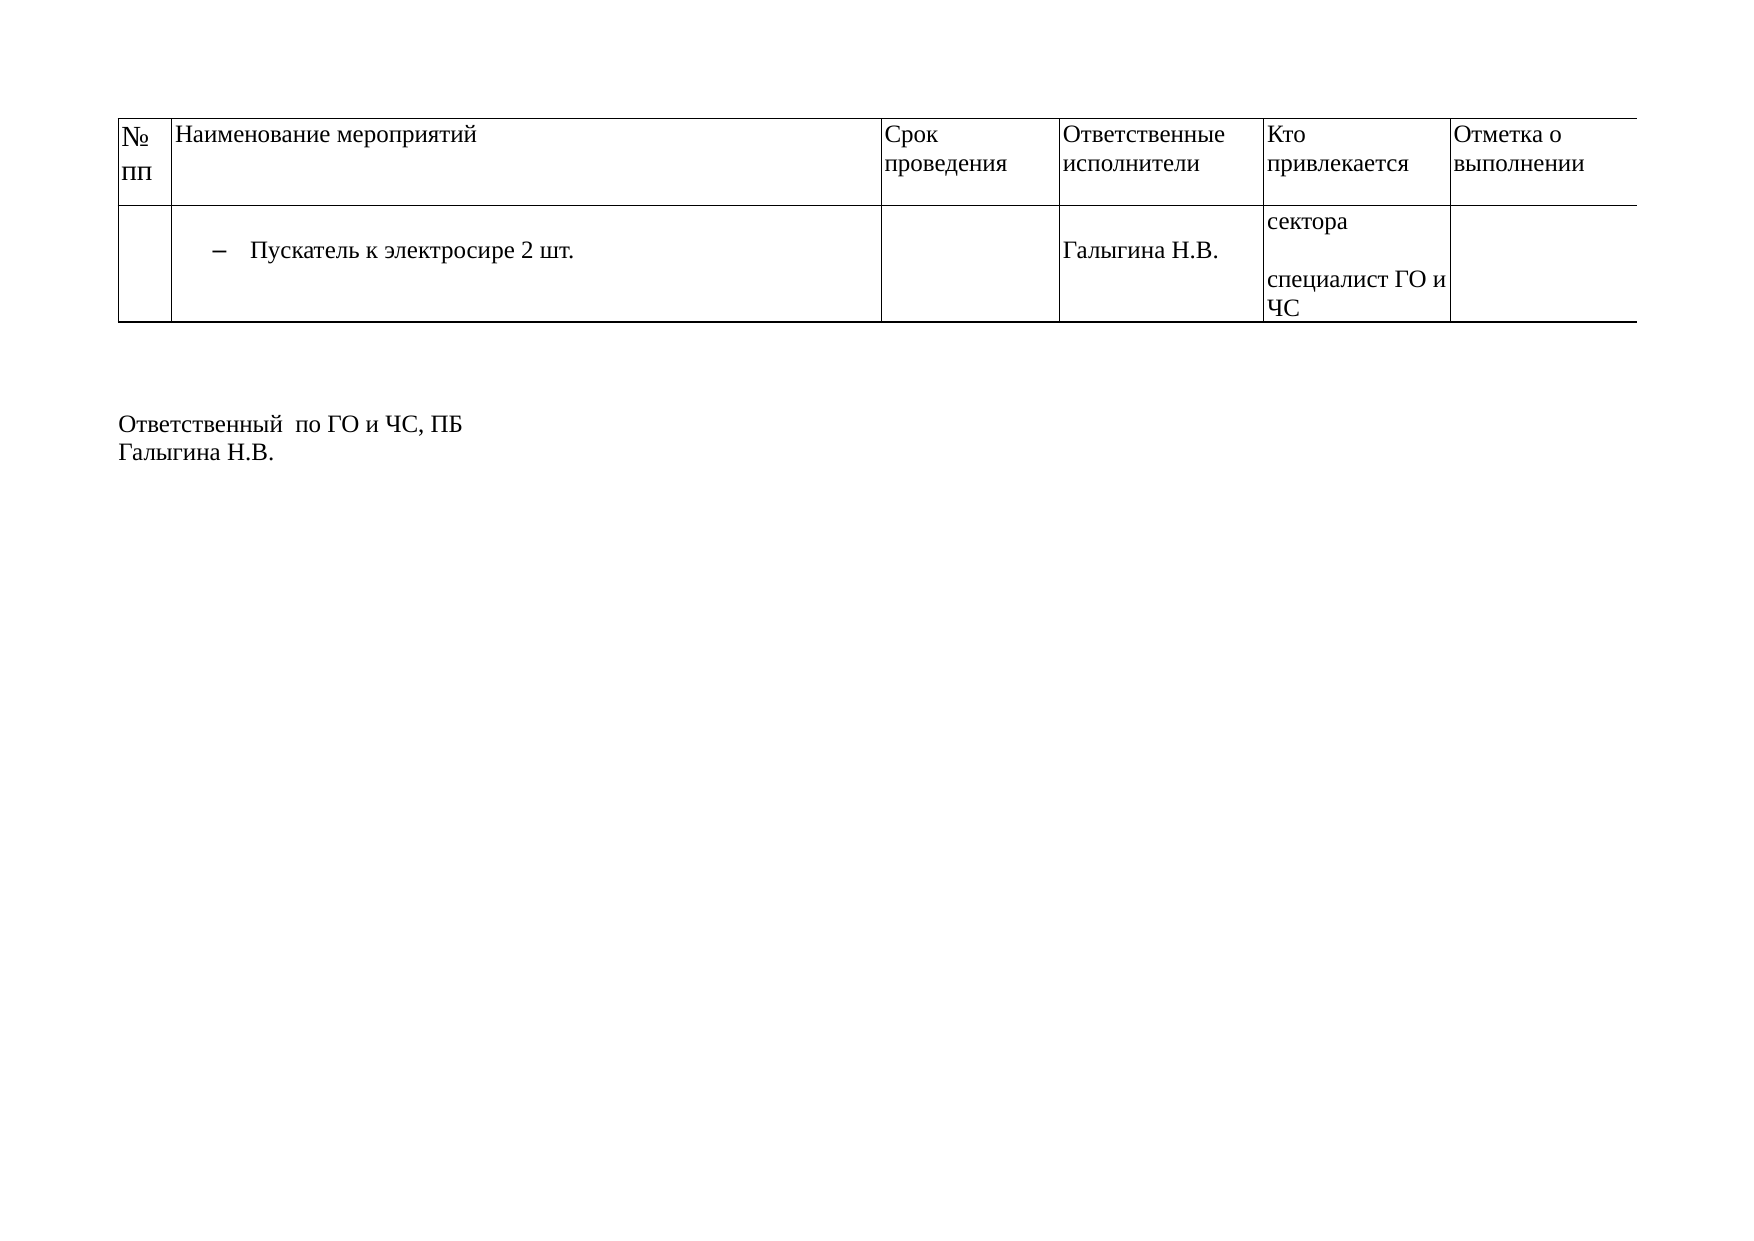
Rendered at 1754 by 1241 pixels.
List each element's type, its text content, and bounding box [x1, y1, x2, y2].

table_header Кто привлекается [1264, 119, 1450, 205]
table_header Отметка о выполнении [1451, 119, 1637, 205]
text Ответственный по ГО и ЧС, ПБ [118, 409, 1636, 437]
table_cell [882, 206, 1059, 321]
text Галыгина Н.В. [118, 437, 1636, 466]
table_cell сектора специалист ГО и ЧС [1264, 206, 1450, 321]
table_cell [1451, 206, 1637, 321]
table_header Ответственные исполнители [1060, 119, 1263, 205]
table_header Срок проведения [882, 119, 1059, 205]
table_cell [119, 206, 171, 321]
table_header № пп [119, 119, 171, 205]
table_header Наименование мероприятий [172, 119, 881, 205]
table_cell Галыгина Н.В. [1060, 206, 1263, 321]
table_cell Приобретение технических средств: Пускатель к электросире 2 шт. [172, 206, 881, 321]
